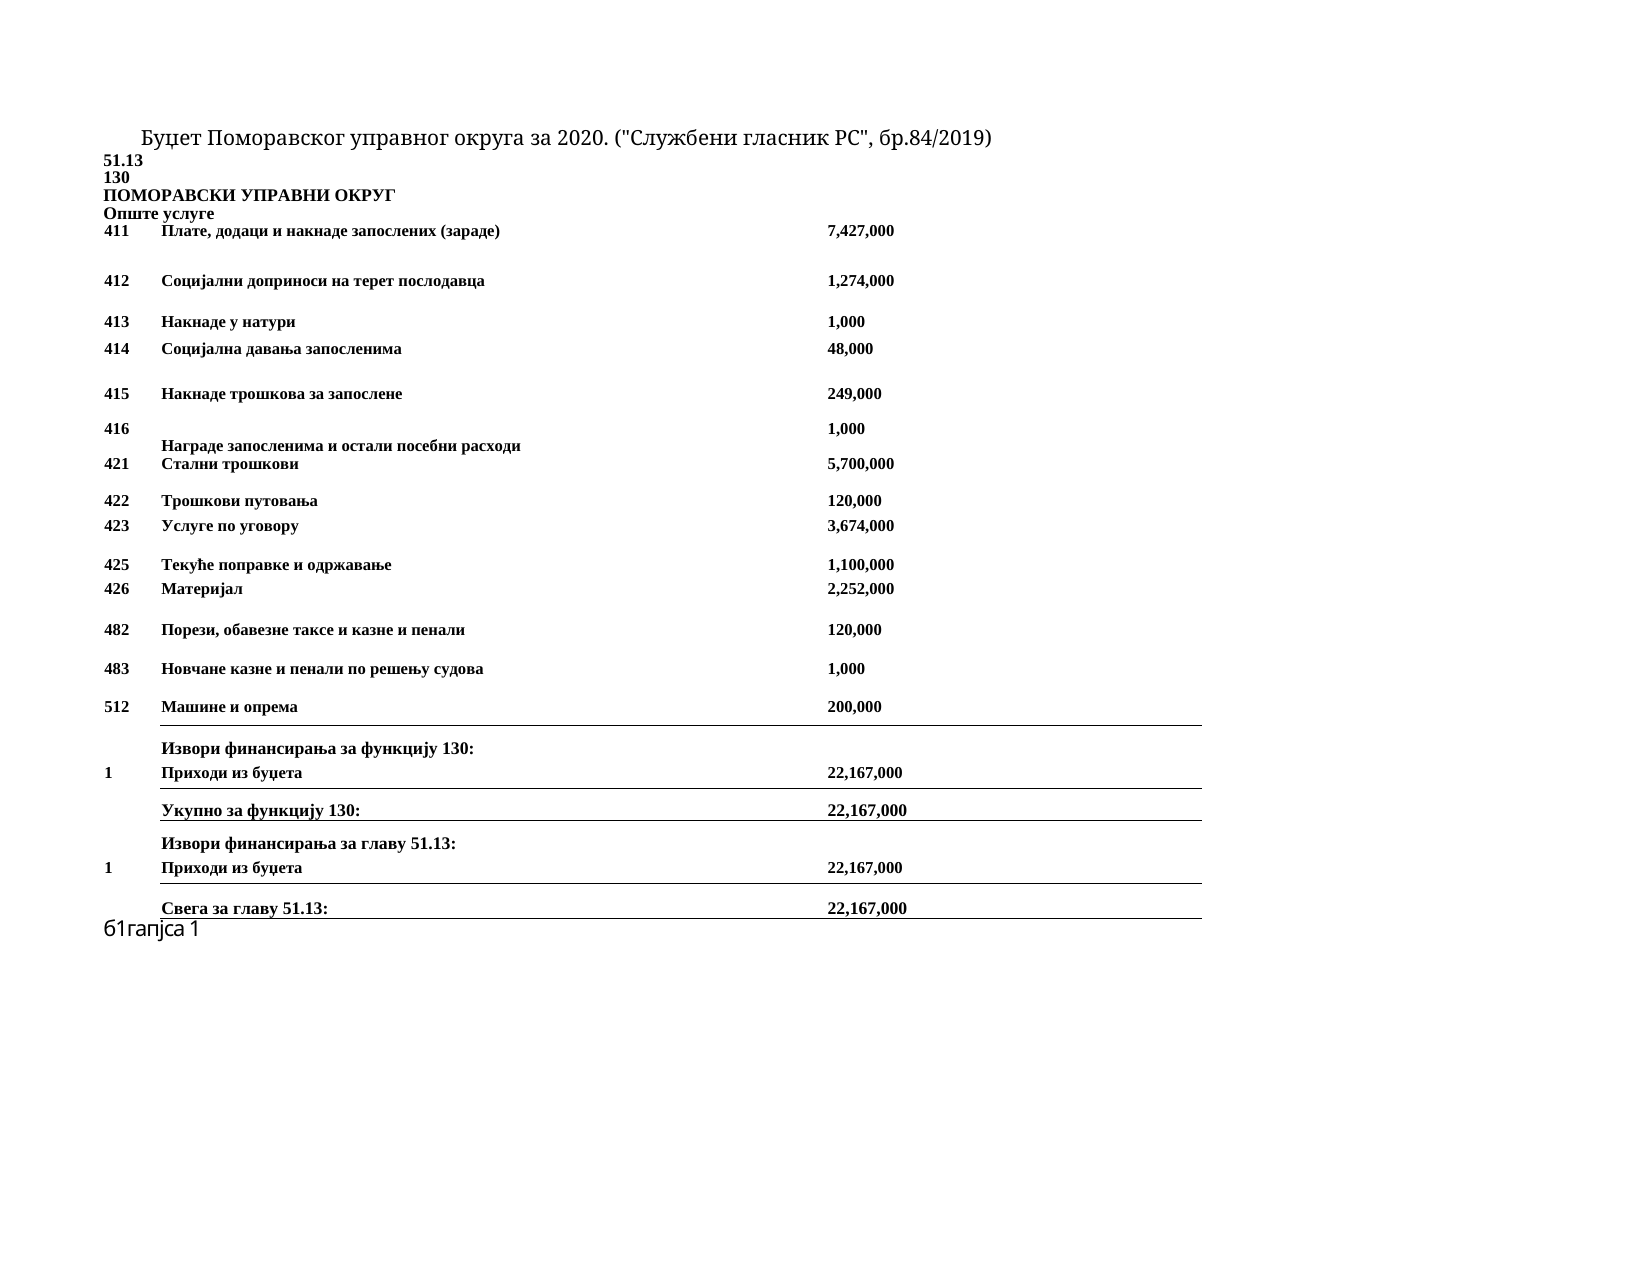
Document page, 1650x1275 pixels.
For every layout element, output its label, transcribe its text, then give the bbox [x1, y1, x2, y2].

table_cell [103, 820, 160, 853]
table_header 7,427,000 [826, 223, 1202, 259]
table_cell Накнаде трошкова за запослене [160, 372, 826, 402]
table_cell Укупно за функцију 130: [160, 789, 826, 820]
table_cell Трошкови путовања [160, 486, 826, 518]
table_cell 512 [103, 690, 160, 725]
table_cell 426 [103, 581, 160, 613]
table_cell Социјални доприноси на терет послодавца [160, 259, 826, 304]
table_header 411 [103, 223, 160, 259]
table_cell 22,167,000 [826, 853, 1202, 883]
text ПОМОРАВСКИ УПРАВНИ ОКРУГ [103, 187, 1500, 205]
table_cell Награде запосленима и остали посебни расходи [160, 402, 826, 456]
table_cell 1 [103, 758, 160, 788]
table_cell 3,674,000 [826, 518, 1202, 550]
table_cell 425 [103, 550, 160, 581]
table_cell 120,000 [826, 613, 1202, 648]
table_cell 48,000 [826, 341, 1202, 372]
table_cell 415 [103, 372, 160, 402]
subtitle б1гапјса 1 [103, 919, 1500, 941]
table_cell 482 [103, 613, 160, 648]
table_cell 483 [103, 648, 160, 690]
table_cell [826, 821, 1202, 853]
table_cell Свега за главу 51.13: [160, 884, 826, 918]
table_cell [103, 883, 160, 918]
table_cell 5,700,000 [826, 456, 1202, 486]
table_cell 22,167,000 [826, 884, 1202, 918]
table_cell 200,000 [826, 690, 1202, 725]
table_cell 1,000 [826, 304, 1202, 341]
table_cell Приходи из буџета [160, 853, 826, 883]
table_cell Социјална давања запосленима [160, 341, 826, 372]
table_cell 1 [103, 853, 160, 883]
text 51.13 [103, 152, 1500, 170]
table_cell Приходи из буџета [160, 758, 826, 788]
text 130 [103, 170, 1500, 187]
table_cell 1,100,000 [826, 550, 1202, 581]
table_cell 413 [103, 304, 160, 341]
table_cell [826, 726, 1202, 758]
table_cell 414 [103, 341, 160, 372]
table_cell Машине и опрема [160, 690, 826, 725]
table_cell 1,000 [826, 402, 1202, 456]
table_cell Услуге по уговору [160, 518, 826, 550]
table_cell 422 [103, 486, 160, 518]
table_cell 1,000 [826, 648, 1202, 690]
subtitle Буџет Поморавског управног округа за 2020. ("Службени гласник РС", бр.84/2019) [103, 120, 1500, 152]
table_cell [103, 725, 160, 758]
table_cell 249,000 [826, 372, 1202, 402]
table_cell [103, 788, 160, 820]
table_cell 2,252,000 [826, 581, 1202, 613]
table_cell Новчане казне и пенали по решењу судова [160, 648, 826, 690]
table_cell 421 [103, 456, 160, 486]
table_cell Текуће поправке и одржавање [160, 550, 826, 581]
table_cell 120,000 [826, 486, 1202, 518]
text Опште услуге [103, 205, 1500, 223]
table_cell 22,167,000 [826, 758, 1202, 788]
table_cell Стални трошкови [160, 456, 826, 486]
table_cell 416 [103, 402, 160, 456]
table_cell Извори финансирања за главу 51.13: [160, 821, 826, 853]
table_header Плате, додаци и накнаде запослених (зараде) [160, 223, 826, 259]
table_cell Извори финансирања за функцију 130: [160, 726, 826, 758]
table_cell 22,167,000 [826, 789, 1202, 820]
table_cell 423 [103, 518, 160, 550]
table_cell Материјал [160, 581, 826, 613]
table_cell 412 [103, 259, 160, 304]
table_cell 1,274,000 [826, 259, 1202, 304]
table_cell Накнаде у натури [160, 304, 826, 341]
table_cell Порези, обавезне таксе и казне и пенали [160, 613, 826, 648]
